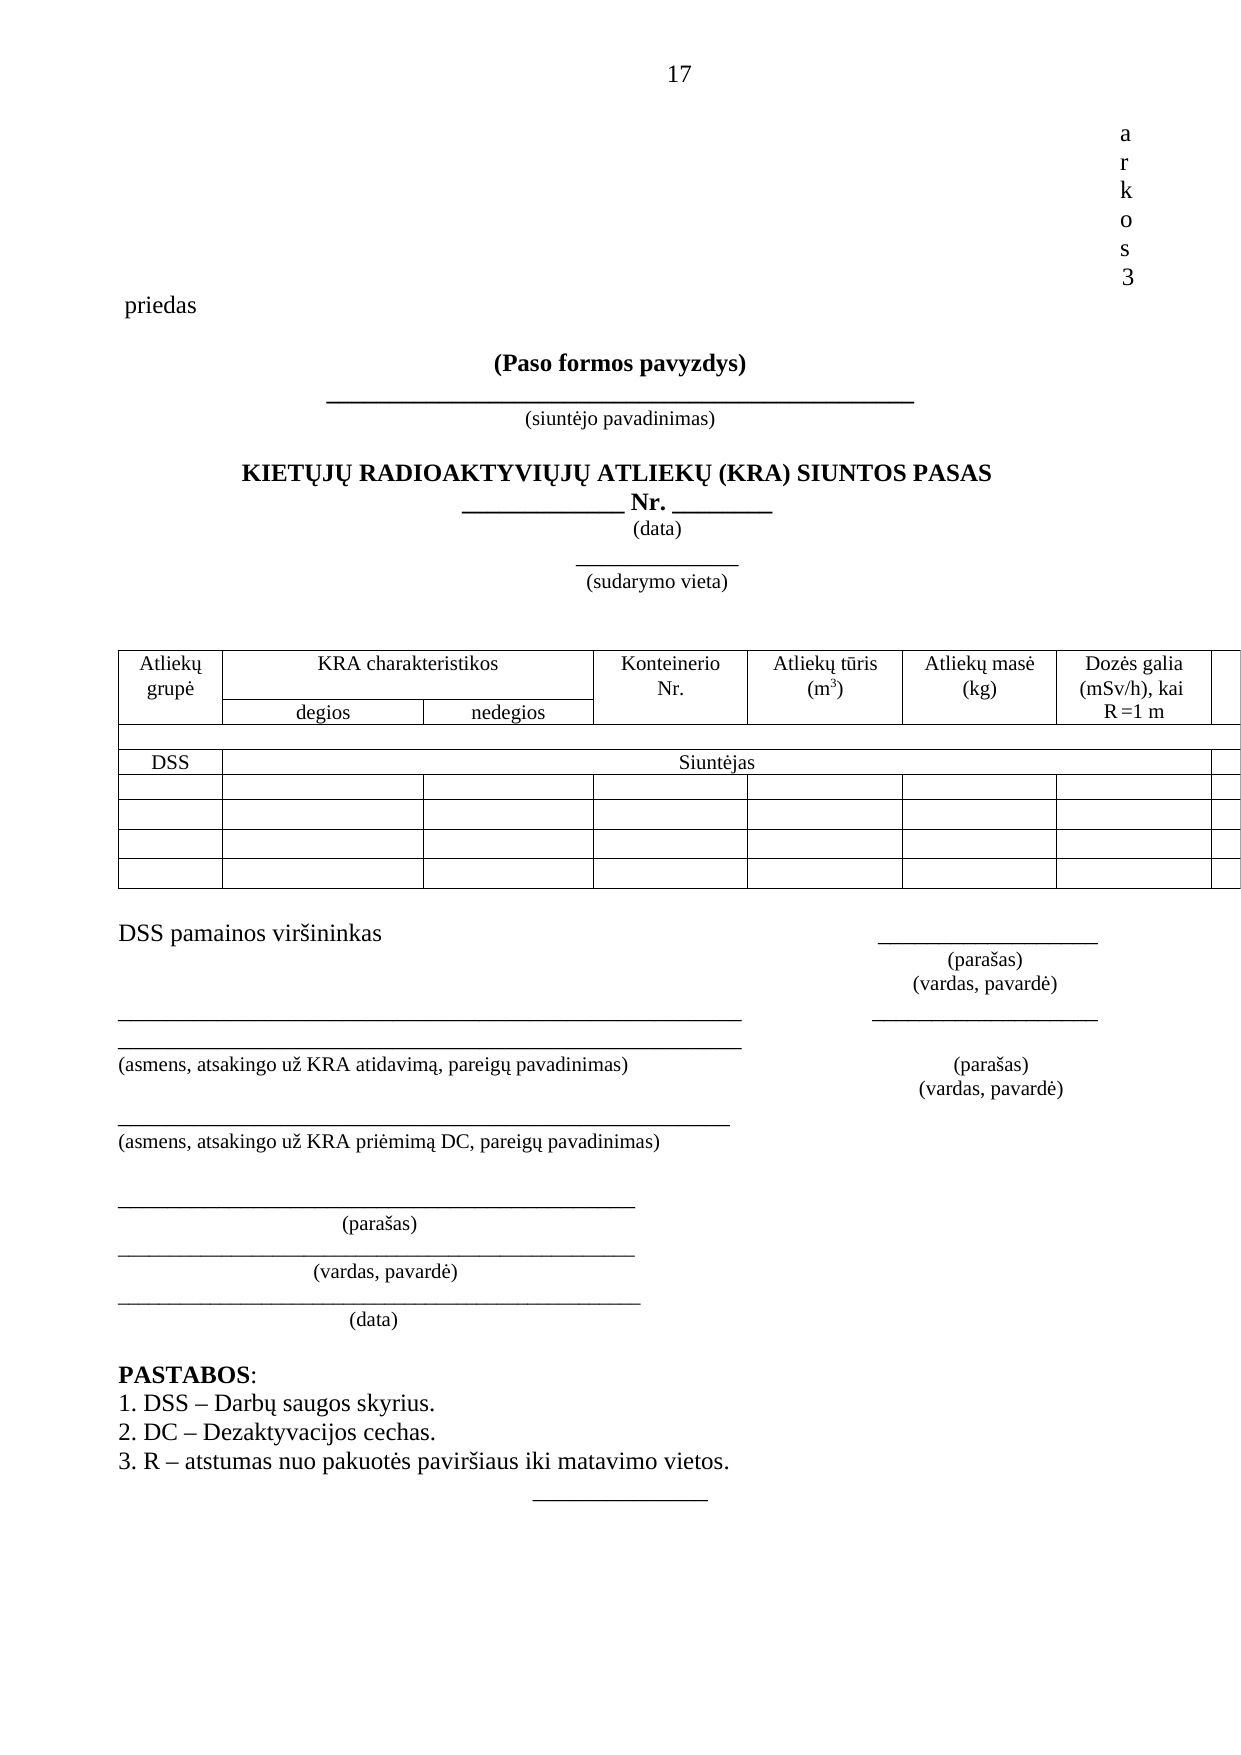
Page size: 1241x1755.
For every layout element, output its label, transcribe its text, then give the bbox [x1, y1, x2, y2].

text (parašas) (vardas, pavardė) [118, 947, 1122, 995]
table_cell [594, 775, 747, 799]
table_cell [1057, 775, 1211, 799]
table_header Konteinerio Nr. [594, 651, 747, 724]
table_cell Siuntėjas [223, 750, 1211, 774]
text (vardas, pavardė) [118, 1259, 1122, 1283]
table_cell [119, 859, 222, 888]
table_header Atliekų grupė [119, 651, 222, 724]
table_cell [748, 775, 902, 799]
text (sudarymo vieta) [118, 569, 1122, 593]
table_cell degios [223, 700, 423, 724]
table_cell DSS [1212, 750, 1240, 774]
table_cell [1057, 859, 1211, 888]
table_cell nedegios [424, 700, 593, 724]
table_cell [223, 859, 423, 888]
table_cell [223, 775, 423, 799]
text Kietųjų radioaktyviųjų atliekų (KRA) siuntos PASAS [118, 458, 1122, 487]
table_cell [1057, 800, 1211, 829]
table_cell [594, 830, 747, 858]
text _____________ [118, 540, 1122, 569]
table_cell [594, 859, 747, 888]
table_cell [424, 859, 593, 888]
table_cell [223, 800, 423, 829]
text (asmens, atsakingo už KRA priėmimą DC, pareigų pavadinimas) [118, 1129, 1122, 1153]
table_header Dozės galia (mSv/h), kai R=0,1 m [1212, 651, 1240, 724]
text PASTABOS: [118, 1360, 1122, 1388]
table_header Atliekų masė (kg) [903, 651, 1056, 724]
table_cell [424, 775, 593, 799]
table_cell [1212, 800, 1240, 829]
table_cell [594, 800, 747, 829]
text (siuntėjo pavadinimas) [118, 406, 1122, 430]
text (data) [118, 1307, 1122, 1331]
text _____________ Nr. ________ [118, 487, 1122, 516]
text 1. DSS – Darbų saugos skyrius. [118, 1388, 1122, 1417]
table_cell [903, 830, 1056, 858]
table_cell [903, 775, 1056, 799]
text DSS pamainos viršininkas [118, 918, 1122, 947]
table_cell [223, 830, 423, 858]
table_header Dozės galia (mSv/h), kai R =1 m [1057, 651, 1211, 724]
table_cell [1212, 859, 1240, 888]
text 2. DC – Dezaktyvacijos cechas. [118, 1417, 1122, 1446]
table_cell [424, 830, 593, 858]
table_header KRA charakteristikos [223, 651, 593, 698]
table_cell [119, 800, 222, 829]
table_cell [748, 859, 902, 888]
table_cell [903, 859, 1056, 888]
table_cell DSS [119, 750, 222, 774]
table_cell Atsakingi už skilčių pildymą [119, 725, 1240, 749]
text (Paso formos pavyzdys) [118, 348, 1122, 377]
text (data) [118, 516, 1122, 540]
table_cell [903, 800, 1056, 829]
table_cell [1212, 775, 1240, 799]
table_cell [424, 800, 593, 829]
text (parašas) [118, 1211, 1122, 1235]
table_cell [119, 830, 222, 858]
text (asmens, atsakingo už KRA atidavimą, pareigų pavadinimas) (parašas) (vardas, pavardė) [118, 1052, 1122, 1100]
text ______________ [118, 1475, 1122, 1503]
text 3 priedas [118, 262, 1122, 319]
text 3. R – atstumas nuo pakuotės paviršiaus iki matavimo vietos. [118, 1446, 1122, 1475]
table_cell [1057, 830, 1211, 858]
text _______________________________________________ [118, 377, 1122, 406]
table_cell [119, 775, 222, 799]
table_cell [1212, 830, 1240, 858]
table_cell [748, 830, 902, 858]
table_cell [748, 800, 902, 829]
table_header Atliekų tūris (m3) [748, 651, 902, 724]
